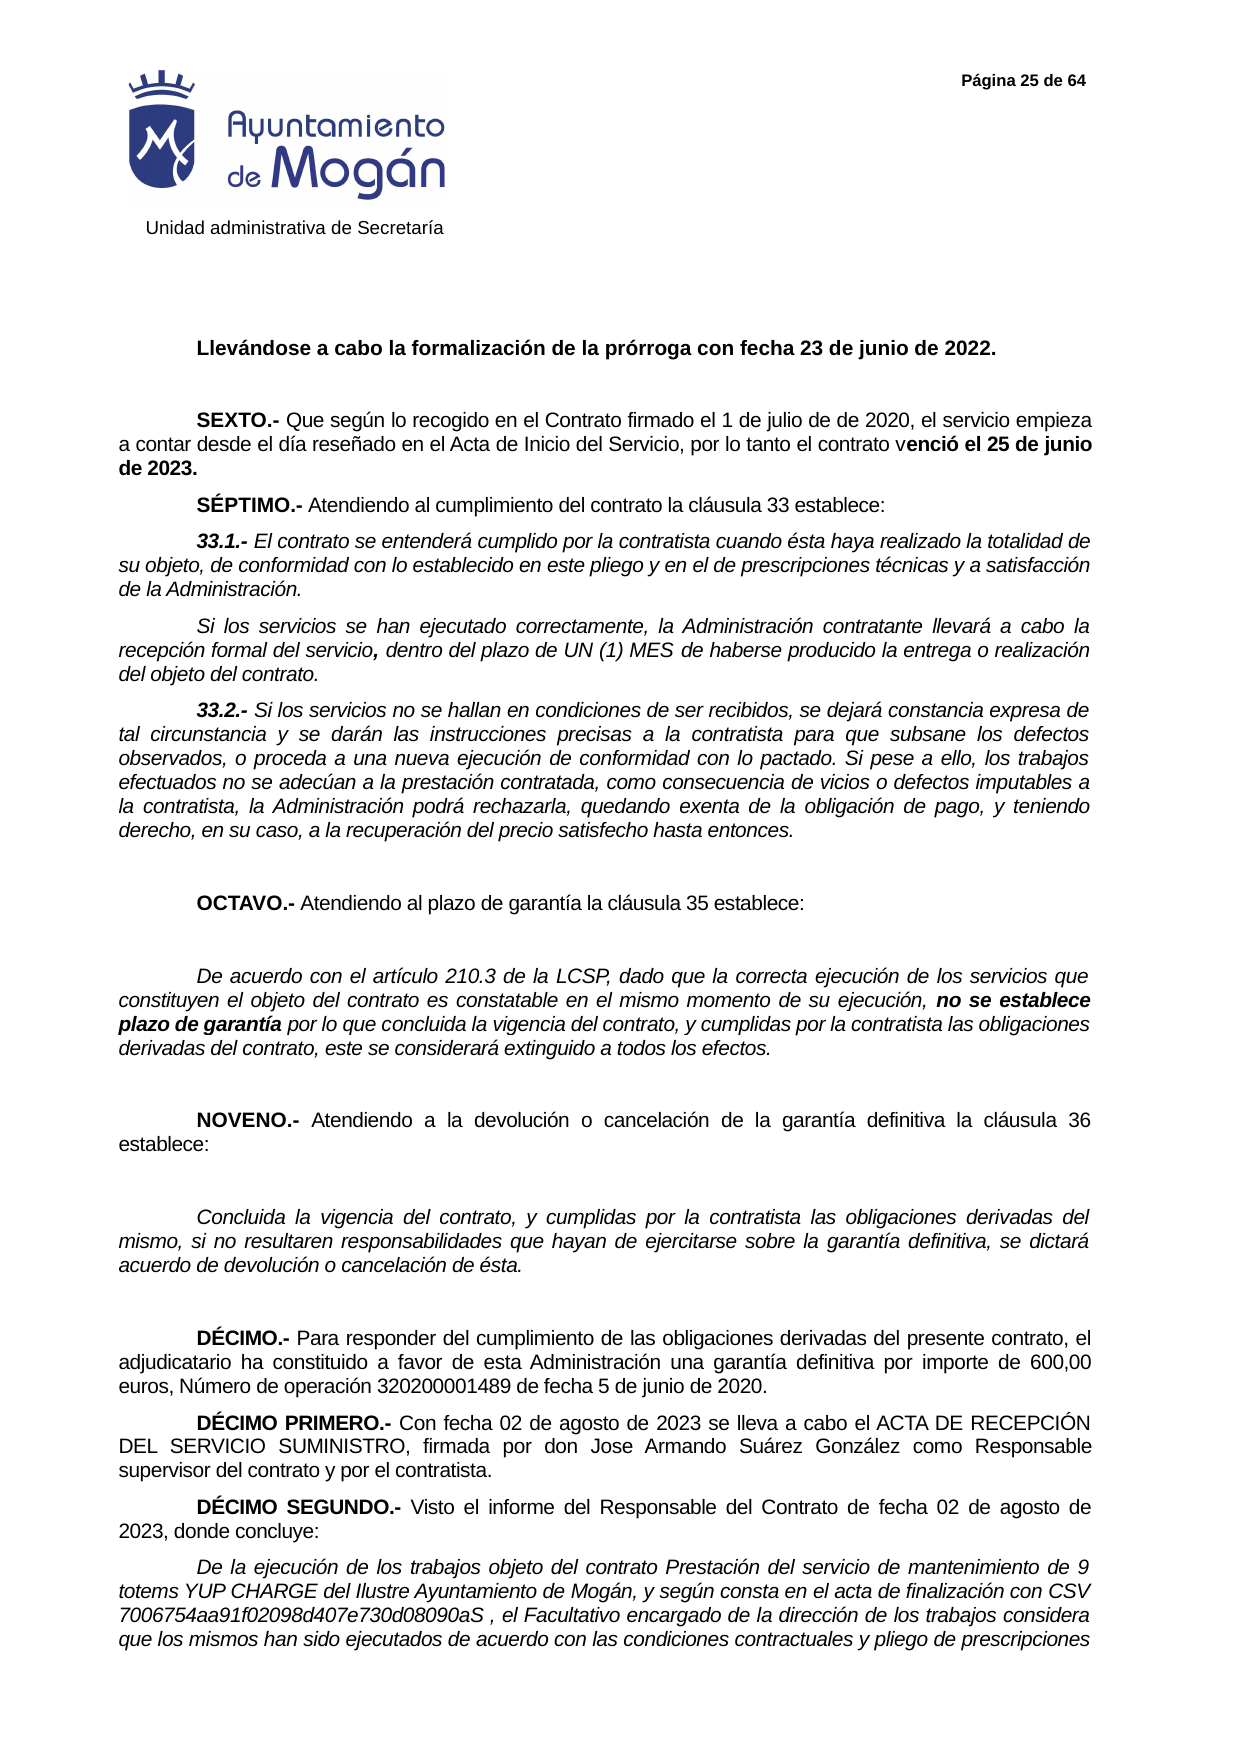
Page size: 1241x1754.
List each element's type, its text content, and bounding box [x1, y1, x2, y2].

text 33.2.- Si los servicios no se hallan en condiciones de ser recibidos, se dejará constancia expresa de tal circunstancia y se darán las instrucciones precisas a la contratista para que subsane los defectos observados, o proceda a una nueva ejecución de conformidad con lo pactado. Si pese a ello, los trabajos efectuados no se adecúan a la prestación contratada, como consecuencia de vicios o defectos imputables a la contratista, la Administración podrá rechazarla, quedando exenta de la obligación de pago, y teniendo derecho, en su caso, a la recuperación del precio satisfecho hasta entonces. [118, 698, 1092, 842]
picture [128, 70, 445, 206]
text De la ejecución de los trabajos objeto del contrato Prestación del servicio de mantenimiento de 9 totems YUP CHARGE del Ilustre Ayuntamiento de Mogán, y según consta en el acta de finalización con CSV 7006754aa91f02098d407e730d08090aS , el Facultativo encargado de la dirección de los trabajos considera que los mismos han sido ejecutados de acuerdo con las condiciones contractuales y pliego de prescripciones [118, 1555, 1092, 1651]
text DÉCIMO PRIMERO.- Con fecha 02 de agosto de 2023 se lleva a cabo el ACTA DE RECEPCIÓN DEL SERVICIO SUMINISTRO, firmada por don Jose Armando Suárez González como Responsable supervisor del contrato y por el contratista. [118, 1410, 1092, 1482]
text SEXTO.- Que según lo recogido en el Contrato firmado el 1 de julio de de 2020, el servicio empieza a contar desde el día reseñado en el Acta de Inicio del Servicio, por lo tanto el contrato venció el 25 de junio de 2023. [118, 408, 1092, 480]
text Llevándose a cabo la formalización de la prórroga con fecha 23 de junio de 2022. [118, 335, 1092, 359]
text DÉCIMO SEGUNDO.- Visto el informe del Responsable del Contrato de fecha 02 de agosto de 2023, donde concluye: [118, 1495, 1092, 1543]
text SÉPTIMO.- Atendiendo al cumplimiento del contrato la cláusula 33 establece: [118, 493, 1092, 517]
text Si los servicios se han ejecutado correctamente, la Administración contratante llevará a cabo la recepción formal del servicio, dentro del plazo de UN (1) MES de haberse producido la entrega o realización del objeto del contrato. [118, 613, 1092, 685]
text DÉCIMO.- Para responder del cumplimiento de las obligaciones derivadas del presente contrato, el adjudicatario ha constituido a favor de esta Administración una garantía definitiva por importe de 600,00 euros, Número de operación 320200001489 de fecha 5 de junio de 2020. [118, 1326, 1092, 1398]
text NOVENO.- Atendiendo a la devolución o cancelación de la garantía definitiva la cláusula 36 establece: [118, 1108, 1092, 1156]
text Concluida la vigencia del contrato, y cumplidas por la contratista las obligaciones derivadas del mismo, si no resultaren responsabilidades que hayan de ejercitarse sobre la garantía definitiva, se dictará acuerdo de devolución o cancelación de ésta. [118, 1205, 1092, 1277]
text OCTAVO.- Atendiendo al plazo de garantía la cláusula 35 establece: [118, 891, 1092, 914]
text De acuerdo con el artículo 210.3 de la LCSP, dado que la correcta ejecución de los servicios que constituyen el objeto del contrato es constatable en el mismo momento de su ejecución, no se establece plazo de garantía por lo que concluida la vigencia del contrato, y cumplidas por la contratista las obligaciones derivadas del contrato, este se considerará extinguido a todos los efectos. [118, 963, 1092, 1059]
text 33.1.- El contrato se entenderá cumplido por la contratista cuando ésta haya realizado la totalidad de su objeto, de conformidad con lo establecido en este pliego y en el de prescripciones técnicas y a satisfacción de la Administración. [118, 529, 1092, 601]
